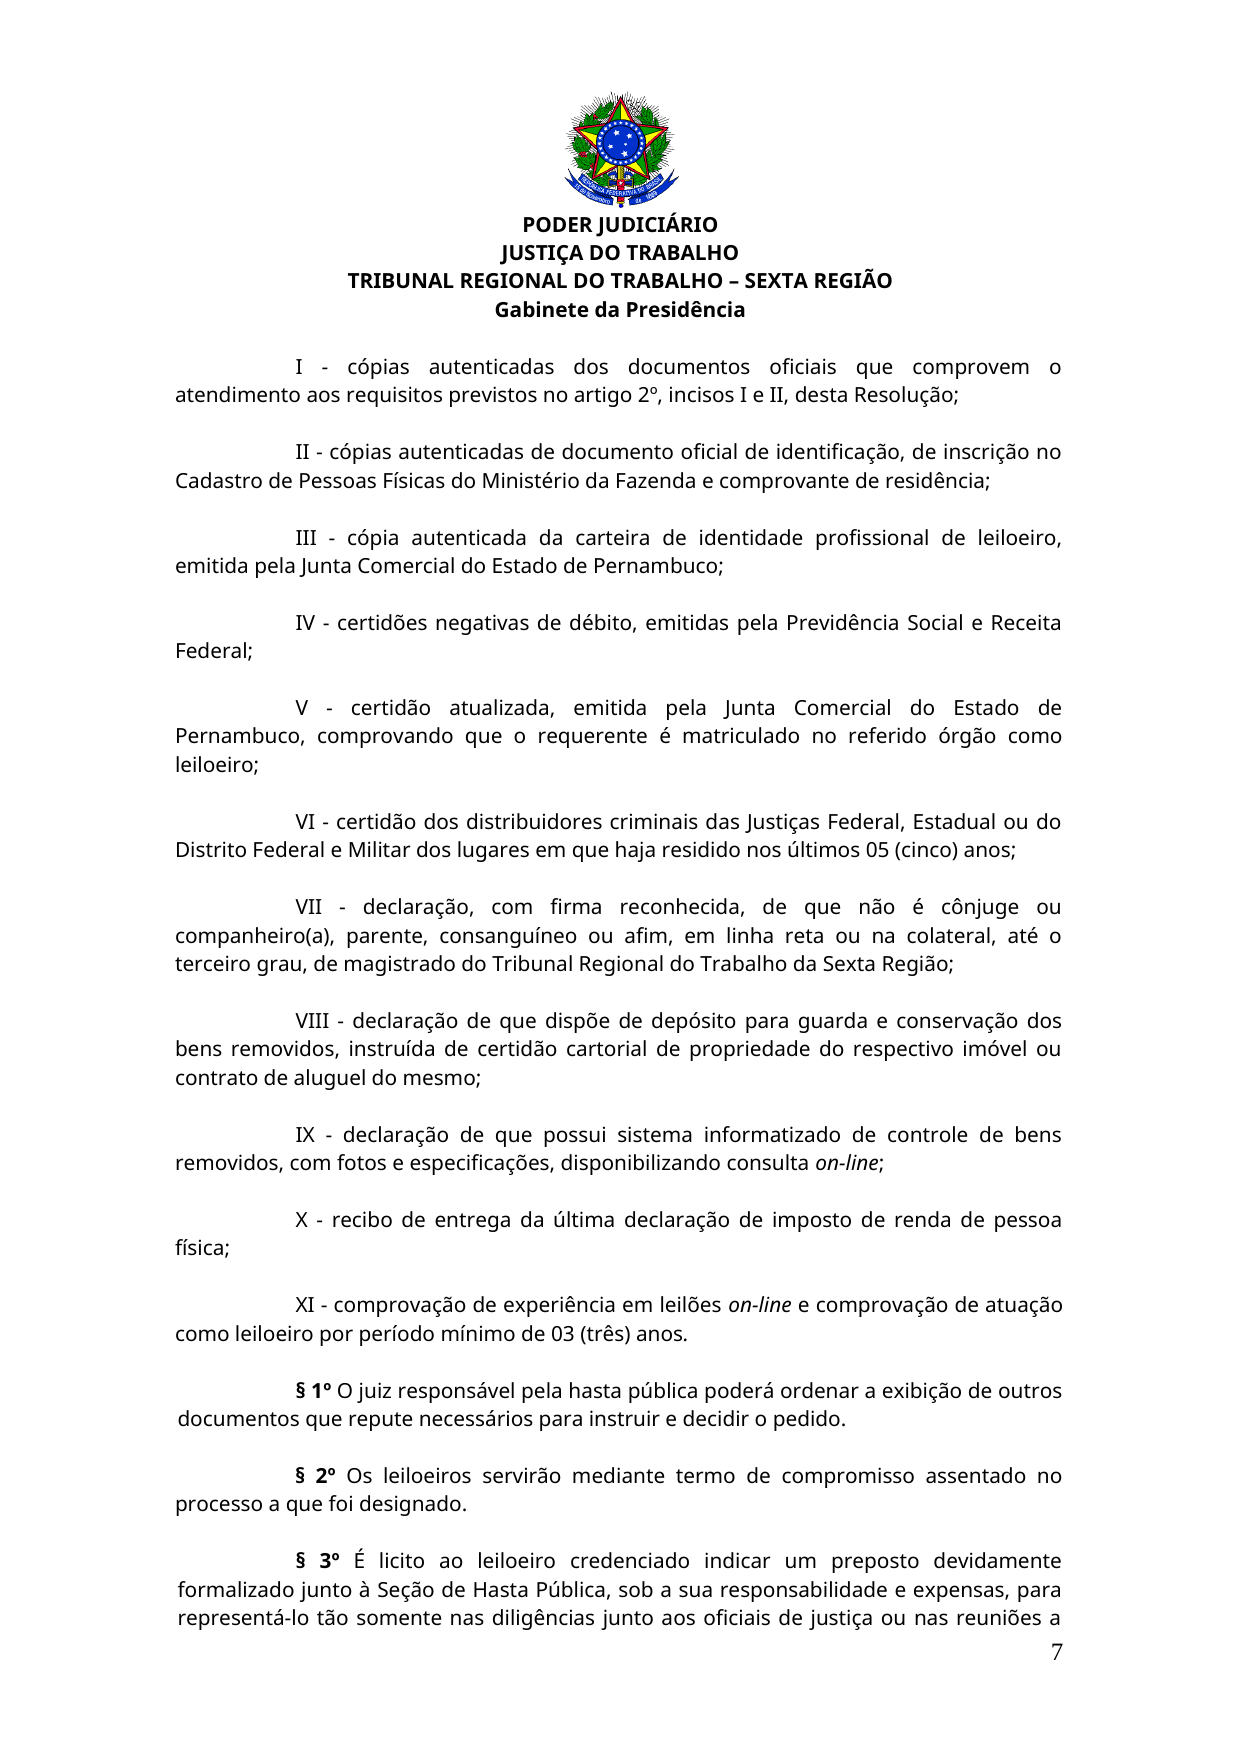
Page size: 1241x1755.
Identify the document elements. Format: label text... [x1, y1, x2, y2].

text IV - certidões negativas de débito, emitidas pela Previdência Social e Receita Federal; [175, 608, 1063, 665]
text VII - declaração, com firma reconhecida, de que não é cônjuge ou companheiro(a), parente, consanguíneo ou afim, em linha reta ou na colateral, até o terceiro grau, de magistrado do Tribunal Regional do Trabalho da Sexta Região; [175, 892, 1063, 978]
text X - recibo de entrega da última declaração de imposto de renda de pessoa física; [175, 1205, 1063, 1262]
text § 2º Os leiloeiros servirão mediante termo de compromisso assentado no processo a que foi designado. [175, 1461, 1063, 1518]
text II - cópias autenticadas de documento oficial de identificação, de inscrição no Cadastro de Pessoas Físicas do Ministério da Fazenda e comprovante de residência; [175, 437, 1063, 494]
text XI - comprovação de experiência em leilões on-line e comprovação de atuação como leiloeiro por período mínimo de 03 (três) anos. [175, 1290, 1063, 1347]
text III - cópia autenticada da carteira de identidade profissional de leiloeiro, emitida pela Junta Comercial do Estado de Pernambuco; [175, 523, 1063, 579]
text VIII - declaração de que dispõe de depósito para guarda e conservação dos bens removidos, instruída de certidão cartorial de propriedade do respectivo imóvel ou contrato de aluguel do mesmo; [175, 1006, 1063, 1091]
text IX - declaração de que possui sistema informatizado de controle de bens removidos, com fotos e especificações, disponibilizando consulta on-line; [175, 1120, 1063, 1177]
text VI - certidão dos distribuidores criminais das Justiças Federal, Estadual ou do Distrito Federal e Militar dos lugares em que haja residido nos últimos 05 (cinco) anos; [175, 807, 1063, 864]
text I - cópias autenticadas dos documentos oficiais que comprovem o atendimento aos requisitos previstos no artigo 2º, incisos I e II, desta Resolução; [175, 352, 1063, 409]
text § 1º O juiz responsável pela hasta pública poderá ordenar a exibição de outros documentos que repute necessários para instruir e decidir o pedido. [177, 1376, 1063, 1433]
text § 3º É licito ao leiloeiro credenciado indicar um preposto devidamente formalizado junto à Seção de Hasta Pública, sob a sua responsabilidade e expensas, para representá-lo tão somente nas diligências junto aos oficiais de justiça ou nas reuniões a [177, 1546, 1063, 1632]
text V - certidão atualizada, emitida pela Junta Comercial do Estado de Pernambuco, comprovando que o requerente é matriculado no referido órgão como leiloeiro; [175, 693, 1063, 778]
picture [558, 88, 682, 210]
